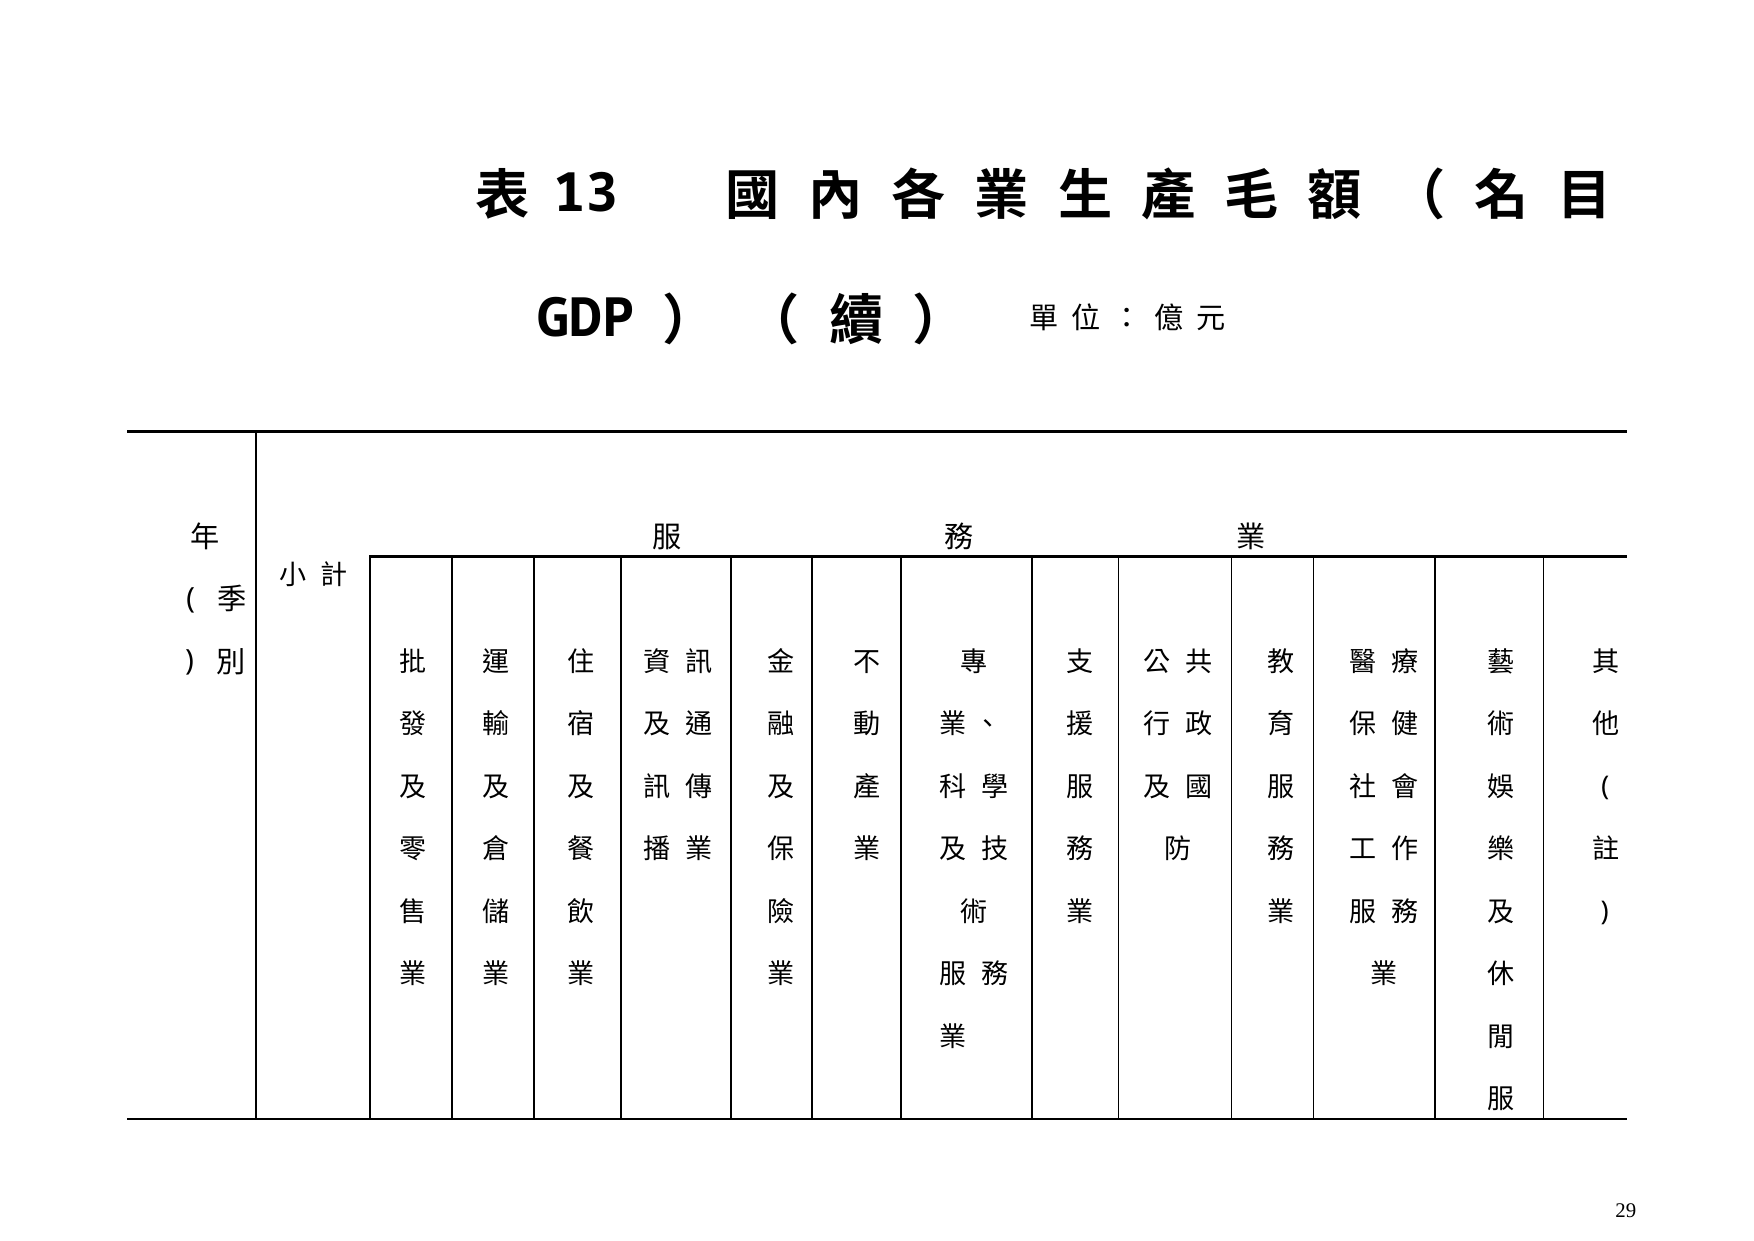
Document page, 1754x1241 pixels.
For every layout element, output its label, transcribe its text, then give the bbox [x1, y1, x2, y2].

table_cell 不動 產業 [813, 558, 900, 1118]
table_cell 專業、科學 及技術 服務業 [902, 558, 1031, 1118]
table_cell 教育 服務業 [1232, 558, 1313, 1118]
table_cell 醫療保健 社會工作 服務業 [1314, 558, 1434, 1118]
table_cell 金融及 保險業 [732, 558, 811, 1118]
text 表13 國內各業生產毛額（名目GDP）（續） 單位：億元 [127, 118, 1627, 368]
table_header 服 務 業 [257, 433, 1627, 555]
table_cell 批發及 零售業 [371, 558, 451, 1118]
table_cell 小 計 [257, 555, 369, 1118]
table_cell 支援 服務業 [1033, 558, 1118, 1118]
table_header 年(季)別 [127, 433, 255, 1118]
table_cell 公共行政 及國防 [1119, 558, 1231, 1118]
table_cell 其他 (註) [1544, 558, 1627, 1118]
table_cell 運輸及 倉儲業 [453, 558, 533, 1118]
table_cell 住宿及 餐飲業 [535, 558, 620, 1118]
table_cell 藝術娛樂 及休閒 服 [1436, 558, 1543, 1118]
table_cell 資訊及通 訊傳播業 [622, 558, 730, 1118]
